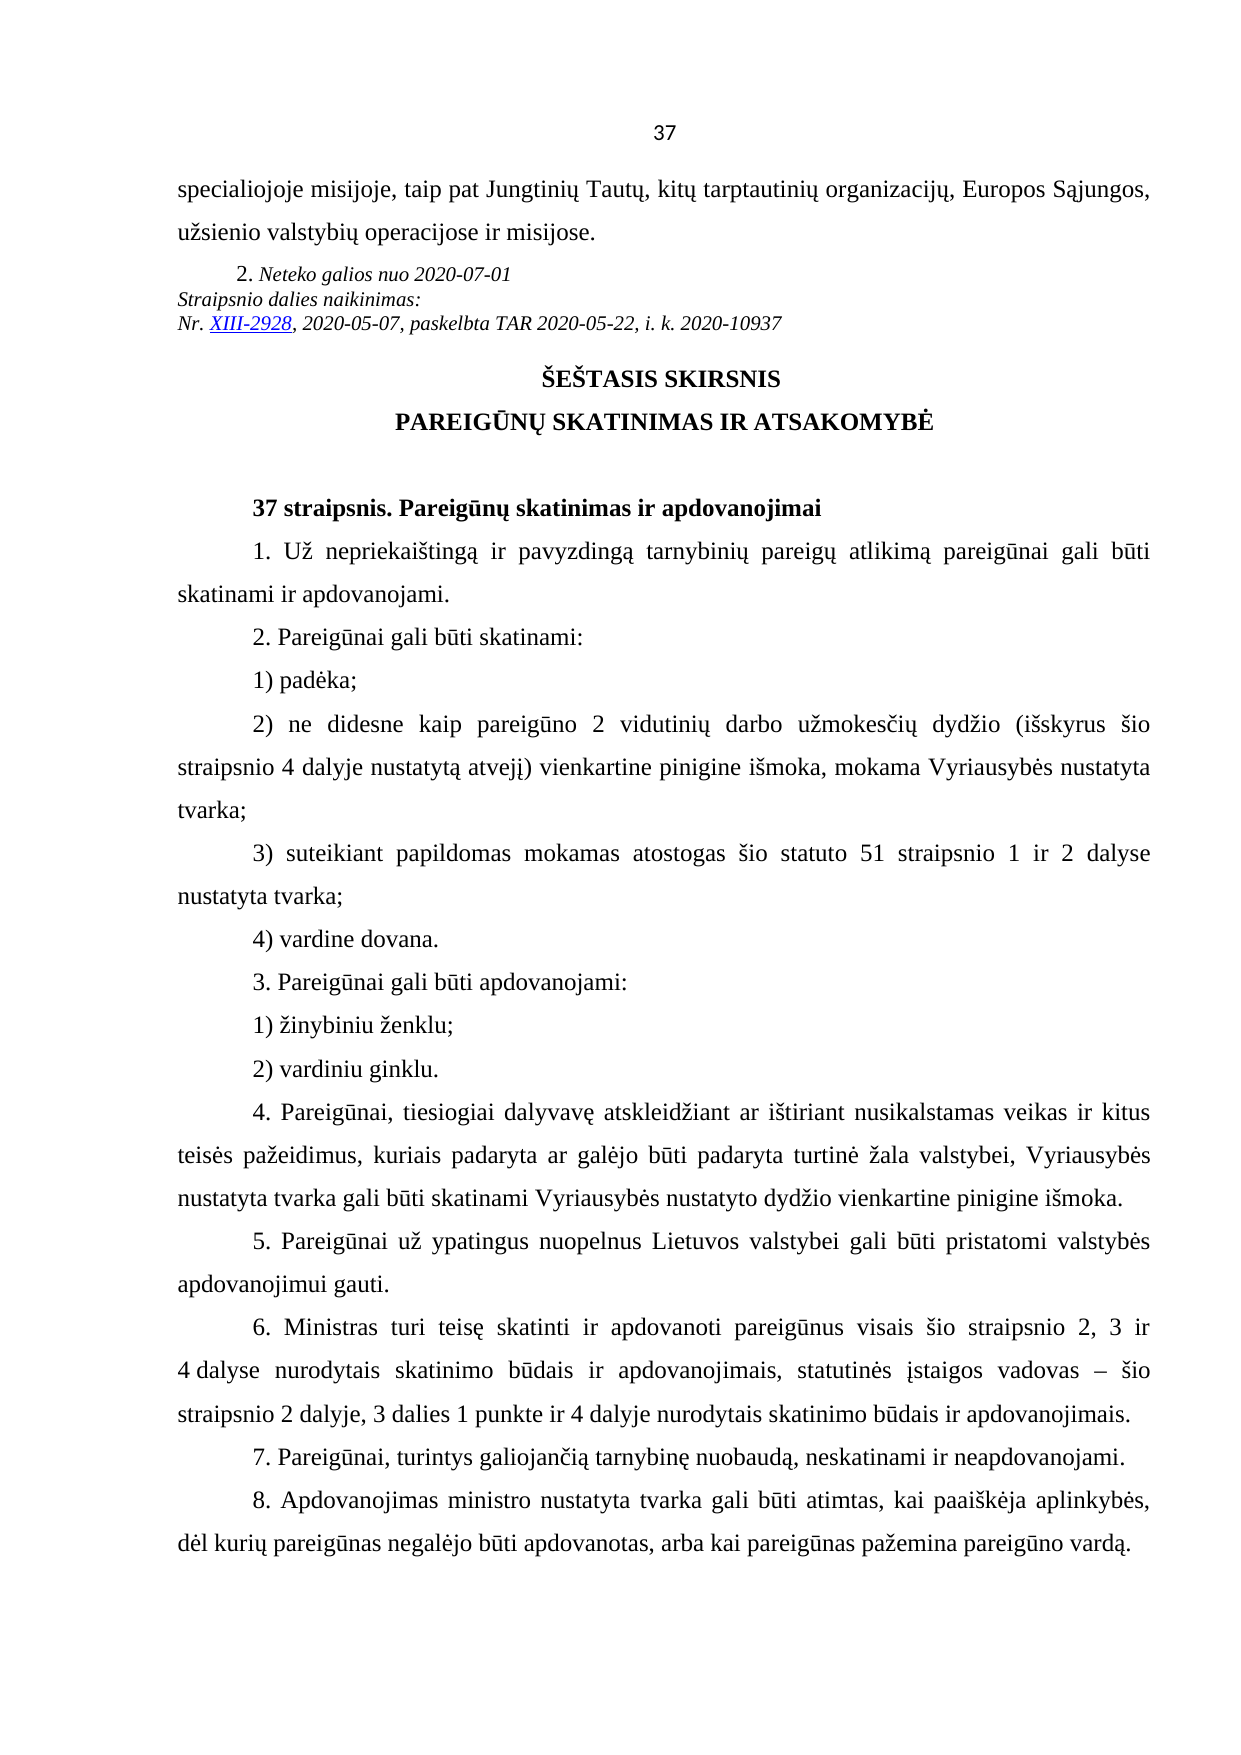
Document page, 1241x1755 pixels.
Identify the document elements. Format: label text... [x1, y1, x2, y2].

text 2. Neteko galios nuo 2020-07-01 [177, 260, 1152, 287]
text 8. Apdovanojimas ministro nustatyta tvarka gali būti atimtas, kai paaiškėja aplinkybės, dėl kurių pareigūnas negalėjo būti apdovanotas, arba kai pareigūnas pažemina pareigūno vardą. [177, 1485, 1152, 1557]
text 1) padėka; [177, 666, 1152, 694]
text 3. Pareigūnai gali būti apdovanojami: [177, 967, 1152, 996]
text 6. Ministras turi teisę skatinti ir apdovanoti pareigūnus visais šio straipsnio 2, 3 ir 4 dalyse nurodytais skatinimo būdais ir apdovanojimais, statutinės įstaigos vadovas – šio straipsnio 2 dalyje, 3 dalies 1 punkte ir 4 dalyje nurodytais skatinimo būdais ir apdovanojimais. [177, 1312, 1152, 1427]
text 1. Už nepriekaištingą ir pavyzdingą tarnybinių pareigų atlikimą pareigūnai gali būti skatinami ir apdovanojami. [177, 536, 1152, 608]
text 2. Pareigūnai gali būti skatinami: [177, 622, 1152, 651]
text PAREIGŪNŲ SKATINIMAS IR ATSAKOMYBĖ [177, 407, 1152, 436]
text 4. Pareigūnai, tiesiogiai dalyvavę atskleidžiant ar ištiriant nusikalstamas veikas ir kitus teisės pažeidimus, kuriais padaryta ar galėjo būti padaryta turtinė žala valstybei, Vyriausybės nustatyta tvarka gali būti skatinami Vyriausybės nustatyto dydžio vienkartine pinigine išmoka. [177, 1097, 1152, 1212]
text ŠEŠTASIS SKIRSNIS [177, 364, 1152, 392]
text 4) vardine dovana. [177, 924, 1152, 953]
text 3) suteikiant papildomas mokamas atostogas šio statuto 51 straipsnio 1 ir 2 dalyse nustatyta tvarka; [177, 838, 1152, 910]
text 2) ne didesne kaip pareigūno 2 vidutinių darbo užmokesčių dydžio (išskyrus šio straipsnio 4 dalyje nustatytą atvejį) vienkartine pinigine išmoka, mokama Vyriausybės nustatyta tvarka; [177, 709, 1152, 824]
text Straipsnio dalies naikinimas: [177, 287, 1152, 311]
text 37 straipsnis. Pareigūnų skatinimas ir apdovanojimai [177, 493, 1152, 522]
text 7. Pareigūnai, turintys galiojančią tarnybinę nuobaudą, neskatinami ir neapdovanojami. [177, 1442, 1152, 1471]
text Nr. XIII-2928, 2020-05-07, paskelbta TAR 2020-05-22, i. k. 2020-10937 [177, 311, 1152, 335]
text 2) vardiniu ginklu. [177, 1054, 1152, 1082]
text 5. Pareigūnai už ypatingus nuopelnus Lietuvos valstybei gali būti pristatomi valstybės apdovanojimui gauti. [177, 1226, 1152, 1298]
text 1) žinybiniu ženklu; [177, 1011, 1152, 1039]
text specialiojoje misijoje, taip pat Jungtinių Tautų, kitų tarptautinių organizacijų, Europos Sąjungos, užsienio valstybių operacijose ir misijose. [177, 174, 1152, 246]
